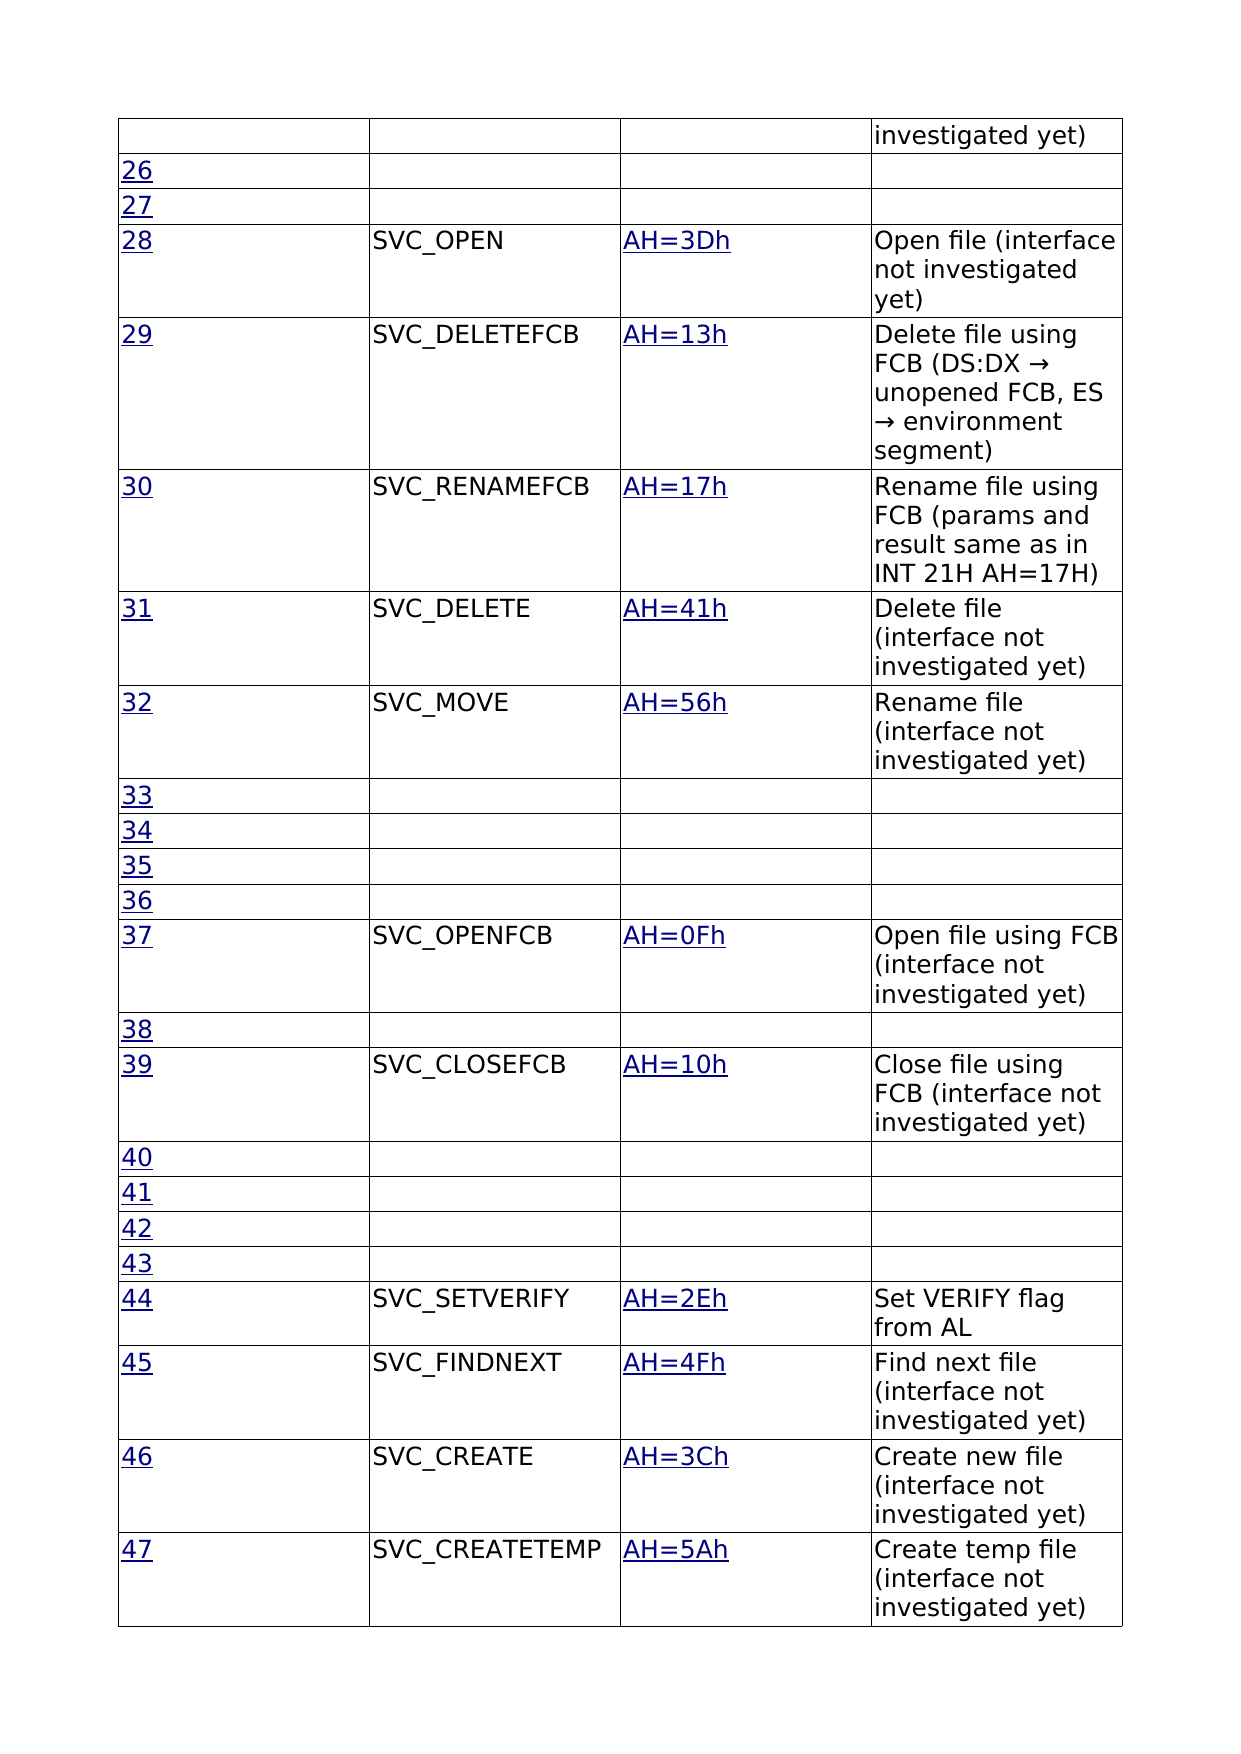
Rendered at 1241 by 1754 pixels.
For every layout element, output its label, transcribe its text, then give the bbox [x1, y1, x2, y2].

table_cell SVC_CREATE [370, 1440, 620, 1532]
table_cell 39 [119, 1048, 369, 1141]
table_cell 43 [119, 1247, 369, 1281]
table_cell 29 [119, 318, 369, 469]
table_cell 32 [119, 686, 369, 778]
table_cell [370, 1142, 620, 1176]
table_cell AH=3Dh [621, 225, 871, 317]
table_cell investigated yet) [872, 119, 1122, 153]
table_cell [370, 814, 620, 848]
table_cell [872, 189, 1122, 223]
table_cell AH=56h [621, 686, 871, 778]
table_cell 30 [119, 470, 369, 591]
table_cell 47 [119, 1533, 369, 1626]
table_cell [621, 814, 871, 848]
table_cell 27 [119, 189, 369, 223]
table_cell Close file using FCB (interface not investigated yet) [872, 1048, 1122, 1141]
table_cell SVC_OPENFCB [370, 920, 620, 1012]
table_cell [872, 1013, 1122, 1047]
table_cell 46 [119, 1440, 369, 1532]
table_cell AH=2Eh [621, 1282, 871, 1345]
table_cell 45 [119, 1346, 369, 1439]
table_cell [370, 154, 620, 188]
table_cell 36 [119, 885, 369, 918]
table_cell 34 [119, 814, 369, 848]
table_cell [621, 1247, 871, 1281]
table_cell [370, 779, 620, 813]
table_cell SVC_FINDNEXT [370, 1346, 620, 1439]
table_cell 28 [119, 225, 369, 317]
table_cell [621, 1212, 871, 1246]
table_cell [370, 885, 620, 918]
table_cell AH=5Ah [621, 1533, 871, 1626]
table_cell 37 [119, 920, 369, 1012]
table_cell SVC_MOVE [370, 686, 620, 778]
table_cell Set VERIFY flag from AL [872, 1282, 1122, 1345]
table_cell 41 [119, 1177, 369, 1211]
table_cell Delete file (interface not investigated yet) [872, 592, 1122, 685]
table_cell [621, 189, 871, 223]
table_cell [621, 119, 871, 153]
table_cell [621, 779, 871, 813]
table_cell [872, 849, 1122, 883]
table_cell AH=41h [621, 592, 871, 685]
table_cell [872, 1142, 1122, 1176]
table_cell Find next file (interface not investigated yet) [872, 1346, 1122, 1439]
table_cell 40 [119, 1142, 369, 1176]
table_cell 33 [119, 779, 369, 813]
table_cell 26 [119, 154, 369, 188]
table_cell [872, 154, 1122, 188]
table_cell Create temp file (interface not investigated yet) [872, 1533, 1122, 1626]
table_cell SVC_DELETEFCB [370, 318, 620, 469]
table_cell SVC_RENAMEFCB [370, 470, 620, 591]
table_cell 38 [119, 1013, 369, 1047]
table_cell Create new file (interface not investigated yet) [872, 1440, 1122, 1532]
table_cell 35 [119, 849, 369, 883]
table_cell Open file (interface not investigated yet) [872, 225, 1122, 317]
table_cell SVC_SETVERIFY [370, 1282, 620, 1345]
table_cell AH=13h [621, 318, 871, 469]
table_cell [370, 1177, 620, 1211]
table_cell SVC_CREATETEMP [370, 1533, 620, 1626]
table_cell [621, 1142, 871, 1176]
table_cell Delete file using FCB (DS:DX → unopened FCB, ES → environment segment) [872, 318, 1122, 469]
table_cell [370, 1013, 620, 1047]
table_cell SVC_CLOSEFCB [370, 1048, 620, 1141]
table_cell [872, 779, 1122, 813]
table_cell 42 [119, 1212, 369, 1246]
table_cell Rename file using FCB (params and result same as in INT 21H AH=17H) [872, 470, 1122, 591]
table_cell [621, 849, 871, 883]
table_cell AH=0Fh [621, 920, 871, 1012]
table_cell SVC_DELETE [370, 592, 620, 685]
table_cell SVC_OPEN [370, 225, 620, 317]
table_cell [370, 119, 620, 153]
table_cell [370, 849, 620, 883]
table_cell [119, 119, 369, 153]
table_cell 31 [119, 592, 369, 685]
table_cell [621, 154, 871, 188]
table_cell AH=10h [621, 1048, 871, 1141]
table_cell [872, 885, 1122, 918]
table_cell [872, 814, 1122, 848]
table_cell Open file using FCB (interface not investigated yet) [872, 920, 1122, 1012]
table_cell [370, 1247, 620, 1281]
table_cell [370, 1212, 620, 1246]
table_cell [872, 1247, 1122, 1281]
table_cell AH=17h [621, 470, 871, 591]
table_cell [621, 885, 871, 918]
table_cell [621, 1177, 871, 1211]
table_cell 44 [119, 1282, 369, 1345]
table_cell [370, 189, 620, 223]
table_cell AH=3Ch [621, 1440, 871, 1532]
table_cell [872, 1177, 1122, 1211]
table_cell AH=4Fh [621, 1346, 871, 1439]
table_cell [872, 1212, 1122, 1246]
table_cell Rename file (interface not investigated yet) [872, 686, 1122, 778]
table_cell [621, 1013, 871, 1047]
